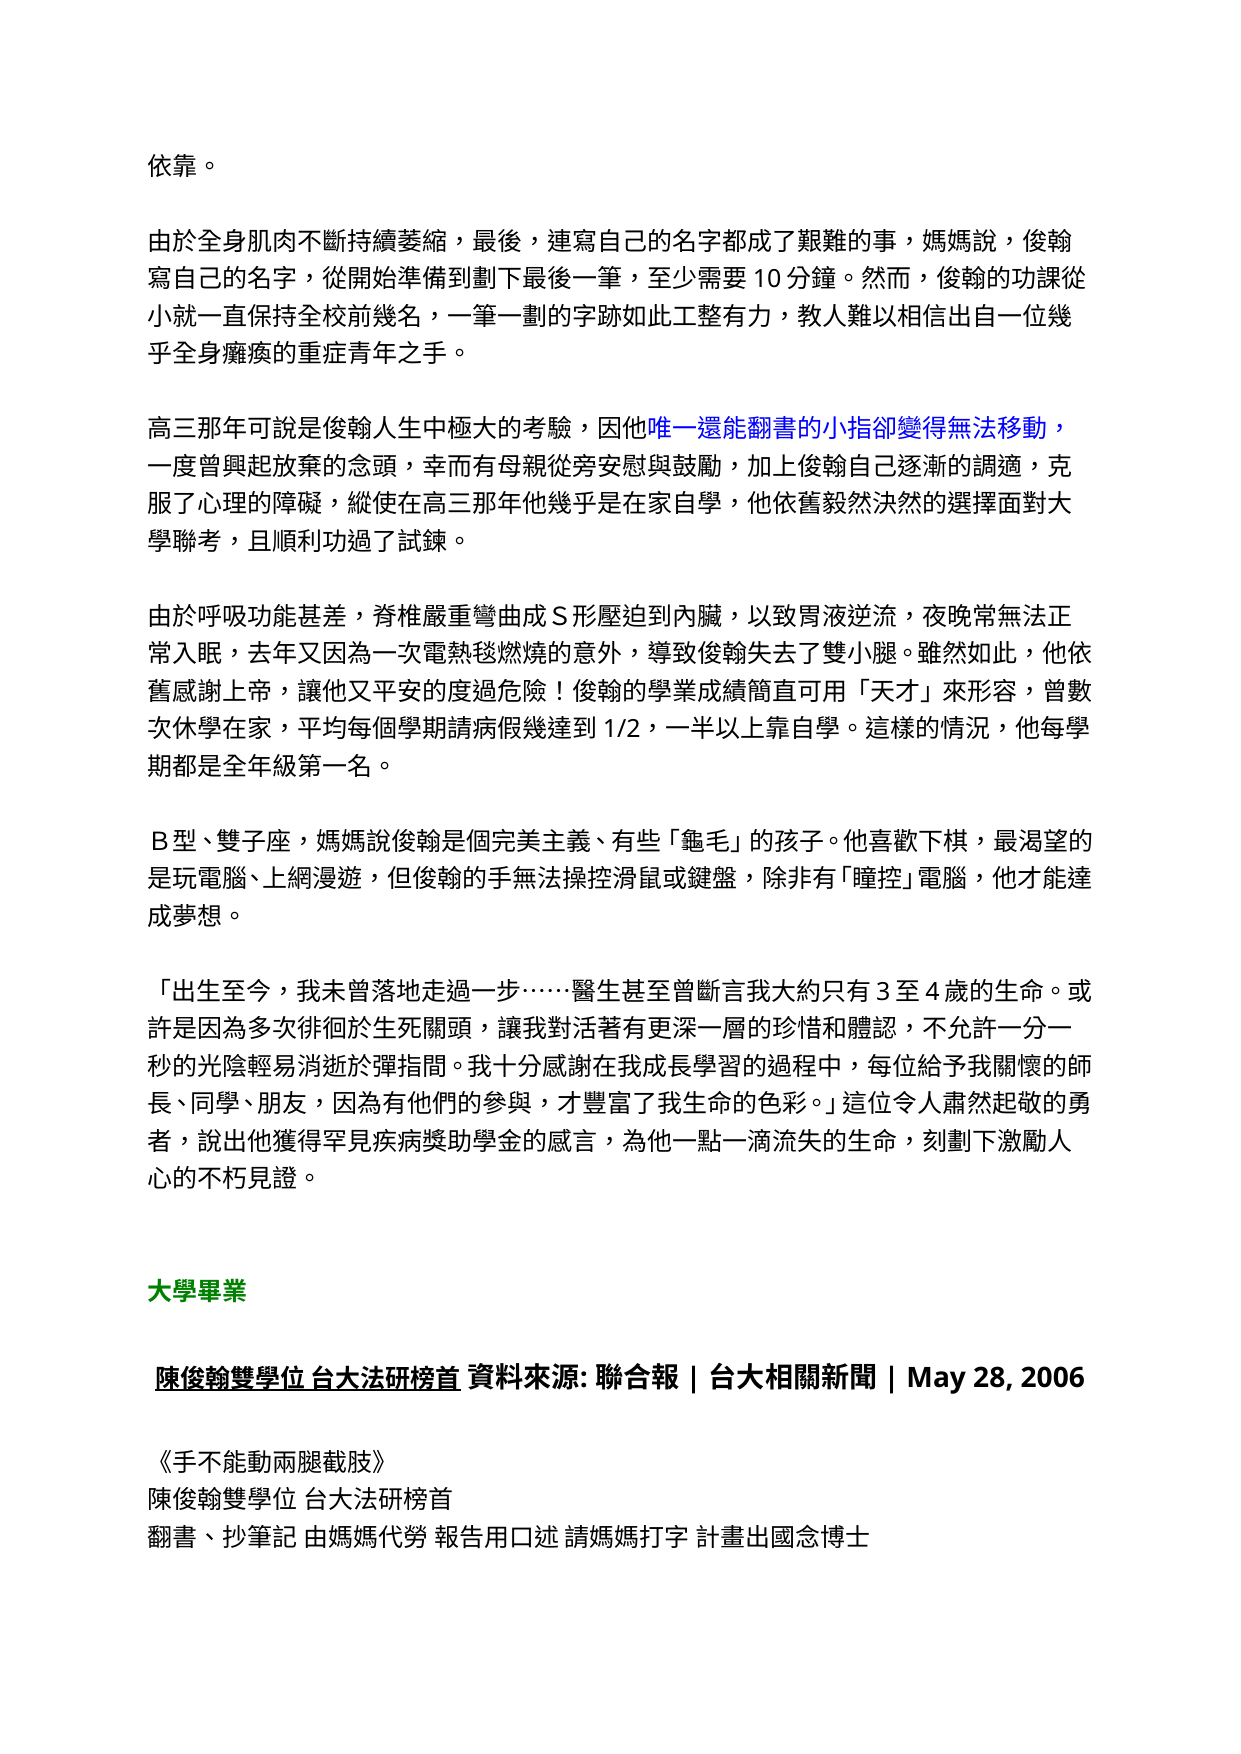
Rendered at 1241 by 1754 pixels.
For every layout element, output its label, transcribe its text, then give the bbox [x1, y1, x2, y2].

text 大學畢業 [148, 1271, 1092, 1308]
subtitle 陳俊翰雙學位 台大法研榜首 資料來源: 聯合報 | 台大相關新聞 | May 28, 2006 [148, 1337, 1092, 1412]
text 《手不能動兩腿截肢》 陳俊翰雙學位 台大法研榜首 翻書、抄筆記 由媽媽代勞 報告用口述 請媽媽打字 計畫出國念博士 [148, 1442, 1092, 1554]
text 依靠。 由於全身肌肉不斷持續萎縮，最後，連寫自己的名字都成了艱難的事，媽媽說，俊翰寫自己的名字，從開始準備到劃下最後一筆，至少需要10分鐘。然而，俊翰的功課從小就一直保持全校前幾名，一筆一劃的字跡如此工整有力，教人難以相信出自一位幾乎全身癱瘓的重症青年之手。 高三那年可說是俊翰人生中極大的考驗，因他唯一還能翻書的小指卻變得無法移動，一度曾興起放棄的念頭，幸而有母親從旁安慰與鼓勵，加上俊翰自己逐漸的調適，克服了心理的障礙，縱使在高三那年他幾乎是在家自學，他依舊毅然決然的選擇面對大學聯考，且順利功過了試鍊。 由於呼吸功能甚差，脊椎嚴重彎曲成Ｓ形壓迫到內臟，以致胃液逆流，夜晚常無法正常入眠，去年又因為一次電熱毯燃燒的意外，導致俊翰失去了雙小腿。雖然如此，他依舊感謝上帝，讓他又平安的度過危險！俊翰的學業成績簡直可用「天才」來形容，曾數次休學在家，平均每個學期請病假幾達到1/2，一半以上靠自學。這樣的情況，他每學期都是全年級第一名。 Ｂ型、雙子座，媽媽說俊翰是個完美主義、有些「龜毛」的孩子。他喜歡下棋，最渴望的是玩電腦、上網漫遊，但俊翰的手無法操控滑鼠或鍵盤，除非有「瞳控」電腦，他才能達成夢想。 「出生至今，我未曾落地走過一步……醫生甚至曾斷言我大約只有3至4歲的生命。或許是因為多次徘徊於生死關頭，讓我對活著有更深一層的珍惜和體認，不允許一分一秒的光陰輕易消逝於彈指間。我十分感謝在我成長學習的過程中，每位給予我關懷的師長、同學、朋友，因為有他們的參與，才豐富了我生命的色彩。」這位令人肅然起敬的勇者，說出他獲得罕見疾病獎助學金的感言，為他一點一滴流失的生命，刻劃下激勵人心的不朽見證。 [148, 146, 1092, 1196]
